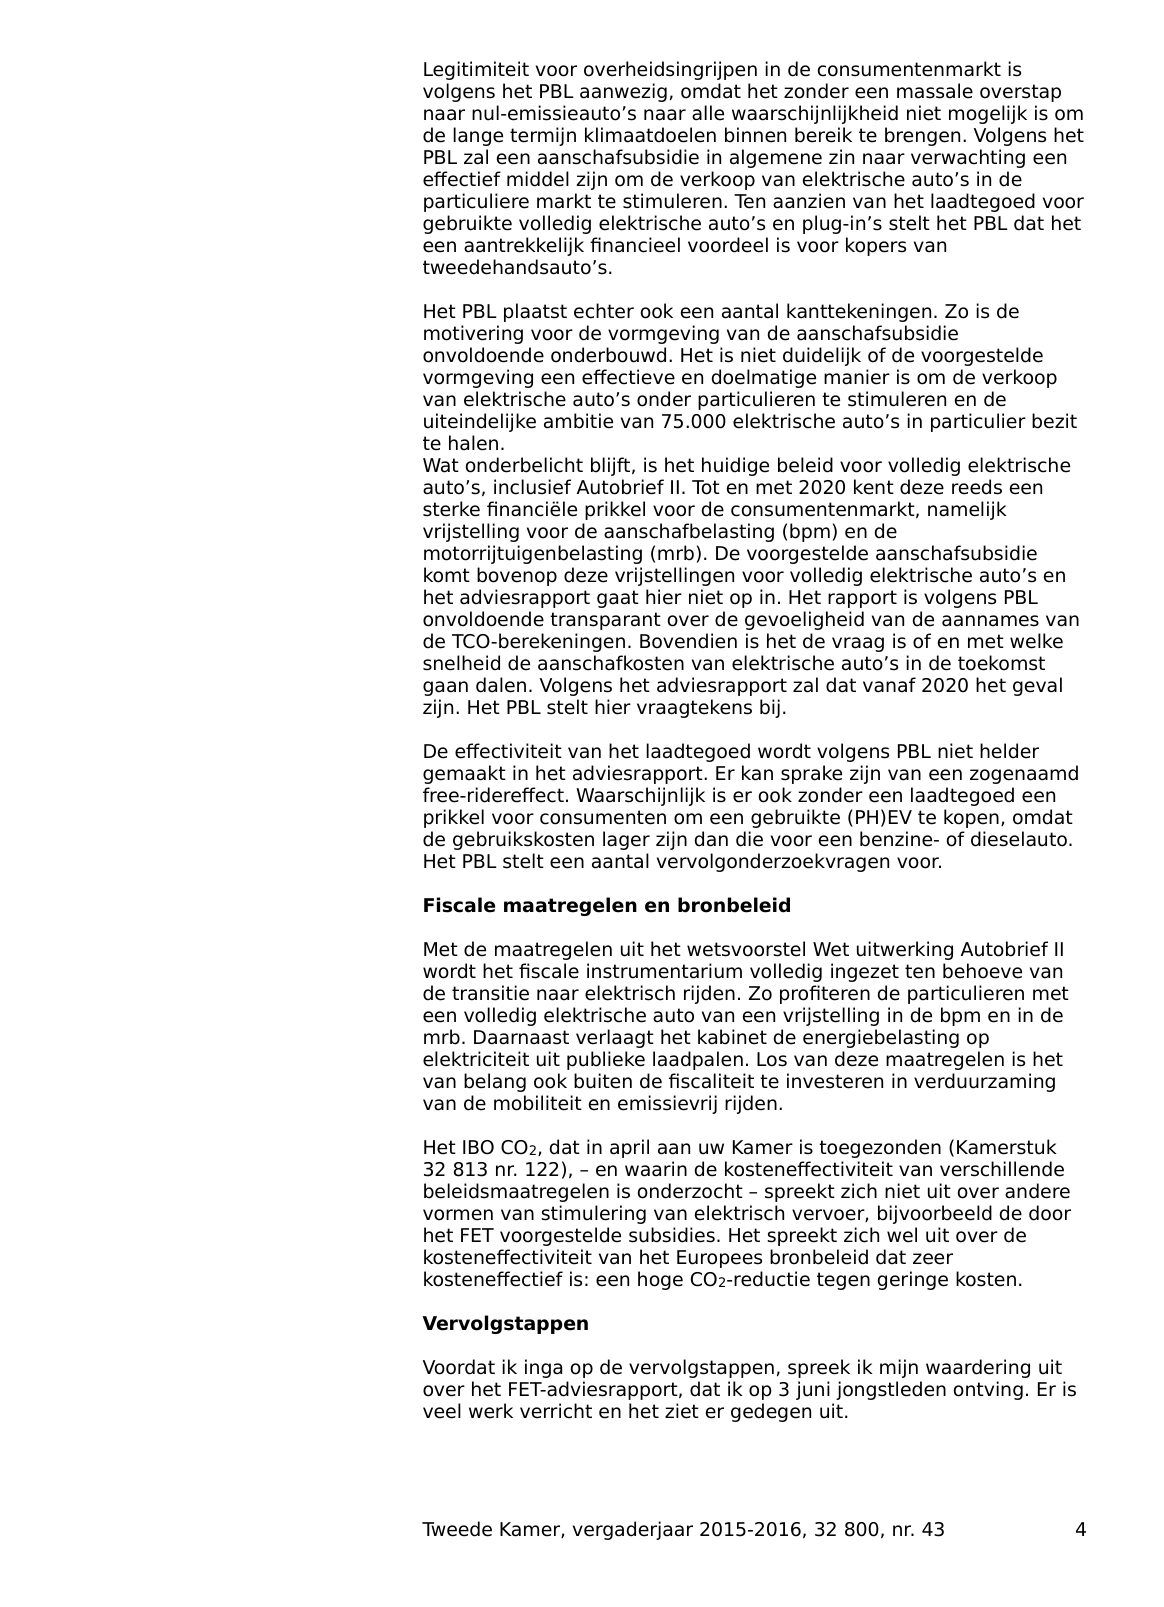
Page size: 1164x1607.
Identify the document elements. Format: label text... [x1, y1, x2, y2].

text Met de maatregelen uit het wetsvoorstel Wet uitwerking Autobrief II wordt het fiscale instrumentarium volledig ingezet ten behoeve van de transitie naar elektrisch rijden. Zo profiteren de particulieren met een volledig elektrische auto van een vrijstelling in de bpm en in de mrb. Daarnaast verlaagt het kabinet de energiebelasting op elektriciteit uit publieke laadpalen. Los van deze maatregelen is het van belang ook buiten de fiscaliteit te investeren in verduurzaming van de mobiliteit en emissievrij rijden. [422, 939, 1087, 1115]
text Voordat ik inga op de vervolgstappen, spreek ik mijn waardering uit over het FET-adviesrapport, dat ik op 3 juni jongstleden ontving. Er is veel werk verricht en het ziet er gedegen uit. [422, 1357, 1087, 1423]
subtitle Fiscale maatregelen en bronbeleid [422, 895, 1087, 917]
text De effectiviteit van het laadtegoed wordt volgens PBL niet helder gemaakt in het adviesrapport. Er kan sprake zijn van een zogenaamd free-ridereffect. Waarschijnlijk is er ook zonder een laadtegoed een prikkel voor consumenten om een gebruikte (PH)EV te kopen, omdat de gebruikskosten lager zijn dan die voor een benzine- of dieselauto. Het PBL stelt een aantal vervolgonderzoekvragen voor. [422, 741, 1087, 873]
text Wat onderbelicht blijft, is het huidige beleid voor volledig elektrische auto’s, inclusief Autobrief II. Tot en met 2020 kent deze reeds een sterke financiële prikkel voor de consumentenmarkt, namelijk vrijstelling voor de aanschafbelasting (bpm) en de motorrijtuigenbelasting (mrb). De voorgestelde aanschafsubsidie komt bovenop deze vrijstellingen voor volledig elektrische auto’s en het adviesrapport gaat hier niet op in. Het rapport is volgens PBL onvoldoende transparant over de gevoeligheid van de aannames van de TCO-berekeningen. Bovendien is het de vraag is of en met welke snelheid de aanschafkosten van elektrische auto’s in de toekomst gaan dalen. Volgens het adviesrapport zal dat vanaf 2020 het geval zijn. Het PBL stelt hier vraagtekens bij. [422, 455, 1087, 719]
text Legitimiteit voor overheidsingrijpen in de consumentenmarkt is volgens het PBL aanwezig, omdat het zonder een massale overstap naar nul-emissieauto’s naar alle waarschijnlijkheid niet mogelijk is om de lange termijn klimaatdoelen binnen bereik te brengen. Volgens het PBL zal een aanschafsubsidie in algemene zin naar verwachting een effectief middel zijn om de verkoop van elektrische auto’s in de particuliere markt te stimuleren. Ten aanzien van het laadtegoed voor gebruikte volledig elektrische auto’s en plug-in’s stelt het PBL dat het een aantrekkelijk financieel voordeel is voor kopers van tweedehandsauto’s. [422, 59, 1087, 279]
subtitle Vervolgstappen [422, 1313, 1087, 1335]
text Het PBL plaatst echter ook een aantal kanttekeningen. Zo is de motivering voor de vormgeving van de aanschafsubsidie onvoldoende onderbouwd. Het is niet duidelijk of de voorgestelde vormgeving een effectieve en doelmatige manier is om de verkoop van elektrische auto’s onder particulieren te stimuleren en de uiteindelijke ambitie van 75.000 elektrische auto’s in particulier bezit te halen. [422, 301, 1087, 455]
text Het IBO CO2, dat in april aan uw Kamer is toegezonden (Kamerstuk 32 813 nr. 122), – en waarin de kosteneffectiviteit van verschillende beleidsmaatregelen is onderzocht – spreekt zich niet uit over andere vormen van stimulering van elektrisch vervoer, bijvoorbeeld de door het FET voorgestelde subsidies. Het spreekt zich wel uit over de kosteneffectiviteit van het Europees bronbeleid dat zeer kosteneffectief is: een hoge CO2-reductie tegen geringe kosten. [422, 1137, 1087, 1291]
